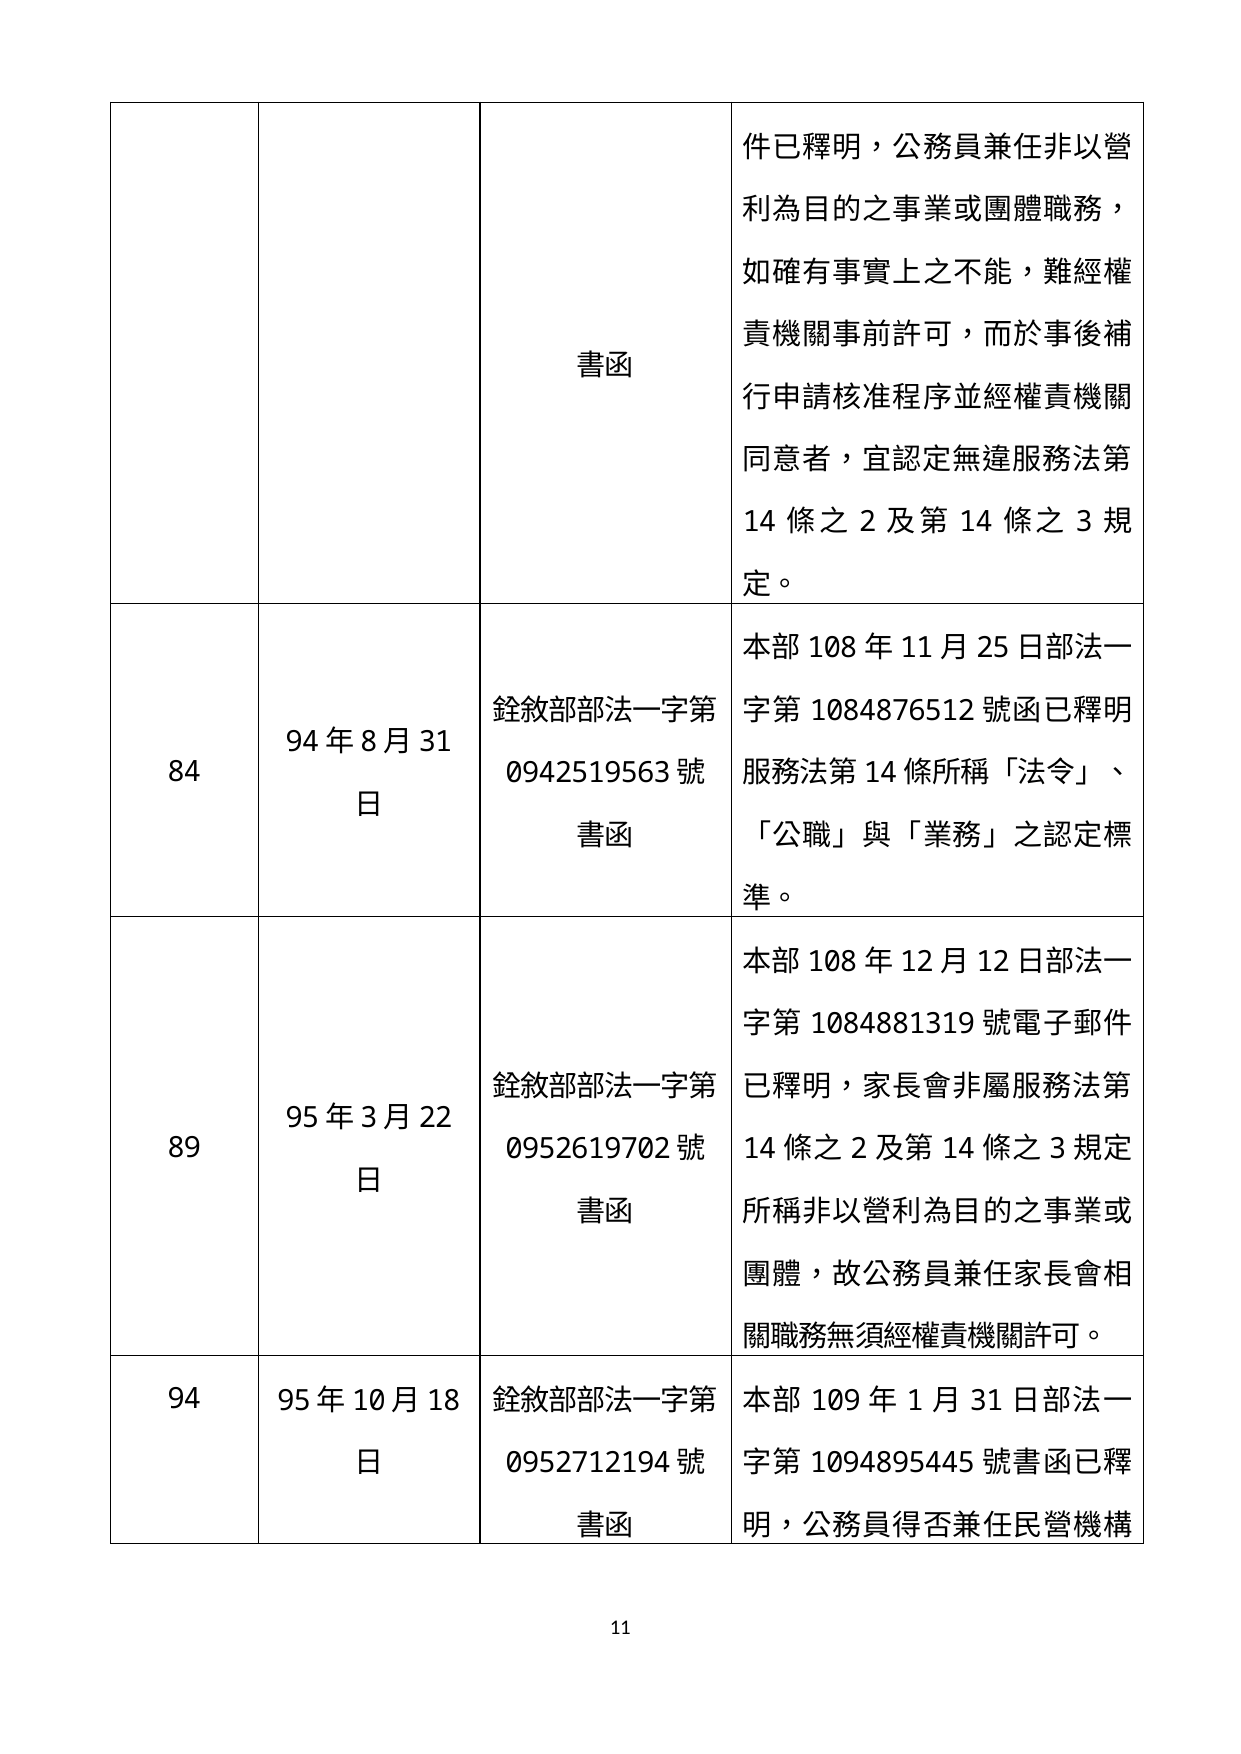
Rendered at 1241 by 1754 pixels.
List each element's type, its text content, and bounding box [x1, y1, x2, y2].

table_cell 94 [111, 1356, 258, 1543]
table_cell [259, 103, 479, 603]
table_cell [111, 103, 258, 603]
table_cell 本部109年1月31日部法一字第1094895445號書函已釋明，公務員得否兼任民營機構 [732, 1356, 1143, 1543]
table_cell 本部108年11月25日部法一字第1084876512號函已釋明服務法第14條所稱「法令」、「公職」與「業務」之認定標準。 [732, 604, 1143, 916]
table_cell 銓敘部部法一字第0952712194號書函 [481, 1356, 731, 1543]
table_cell 89 [111, 917, 258, 1355]
table_cell 95年3月22日 [259, 917, 479, 1355]
table_cell 95年10月18日 [259, 1356, 479, 1543]
table_cell 84 [111, 604, 258, 916]
table_cell 件已釋明，公務員兼任非以營利為目的之事業或團體職務，如確有事實上之不能，難經權責機關事前許可，而於事後補行申請核准程序並經權責機關同意者，宜認定無違服務法第14條之2及第14條之3規定。 [732, 103, 1143, 603]
table_cell 94年8月31日 [259, 604, 479, 916]
table_cell 銓敘部部法一字第0952619702號書函 [481, 917, 731, 1355]
table_cell 銓敘部部法一字第0942519563號書函 [481, 604, 731, 916]
table_cell 書函 [481, 103, 731, 603]
table_cell 本部108年12月12日部法一字第1084881319號電子郵件已釋明，家長會非屬服務法第14條之2及第14條之3規定所稱非以營利為目的之事業或團體，故公務員兼任家長會相關職務無須經權責機關許可。 [732, 917, 1143, 1355]
